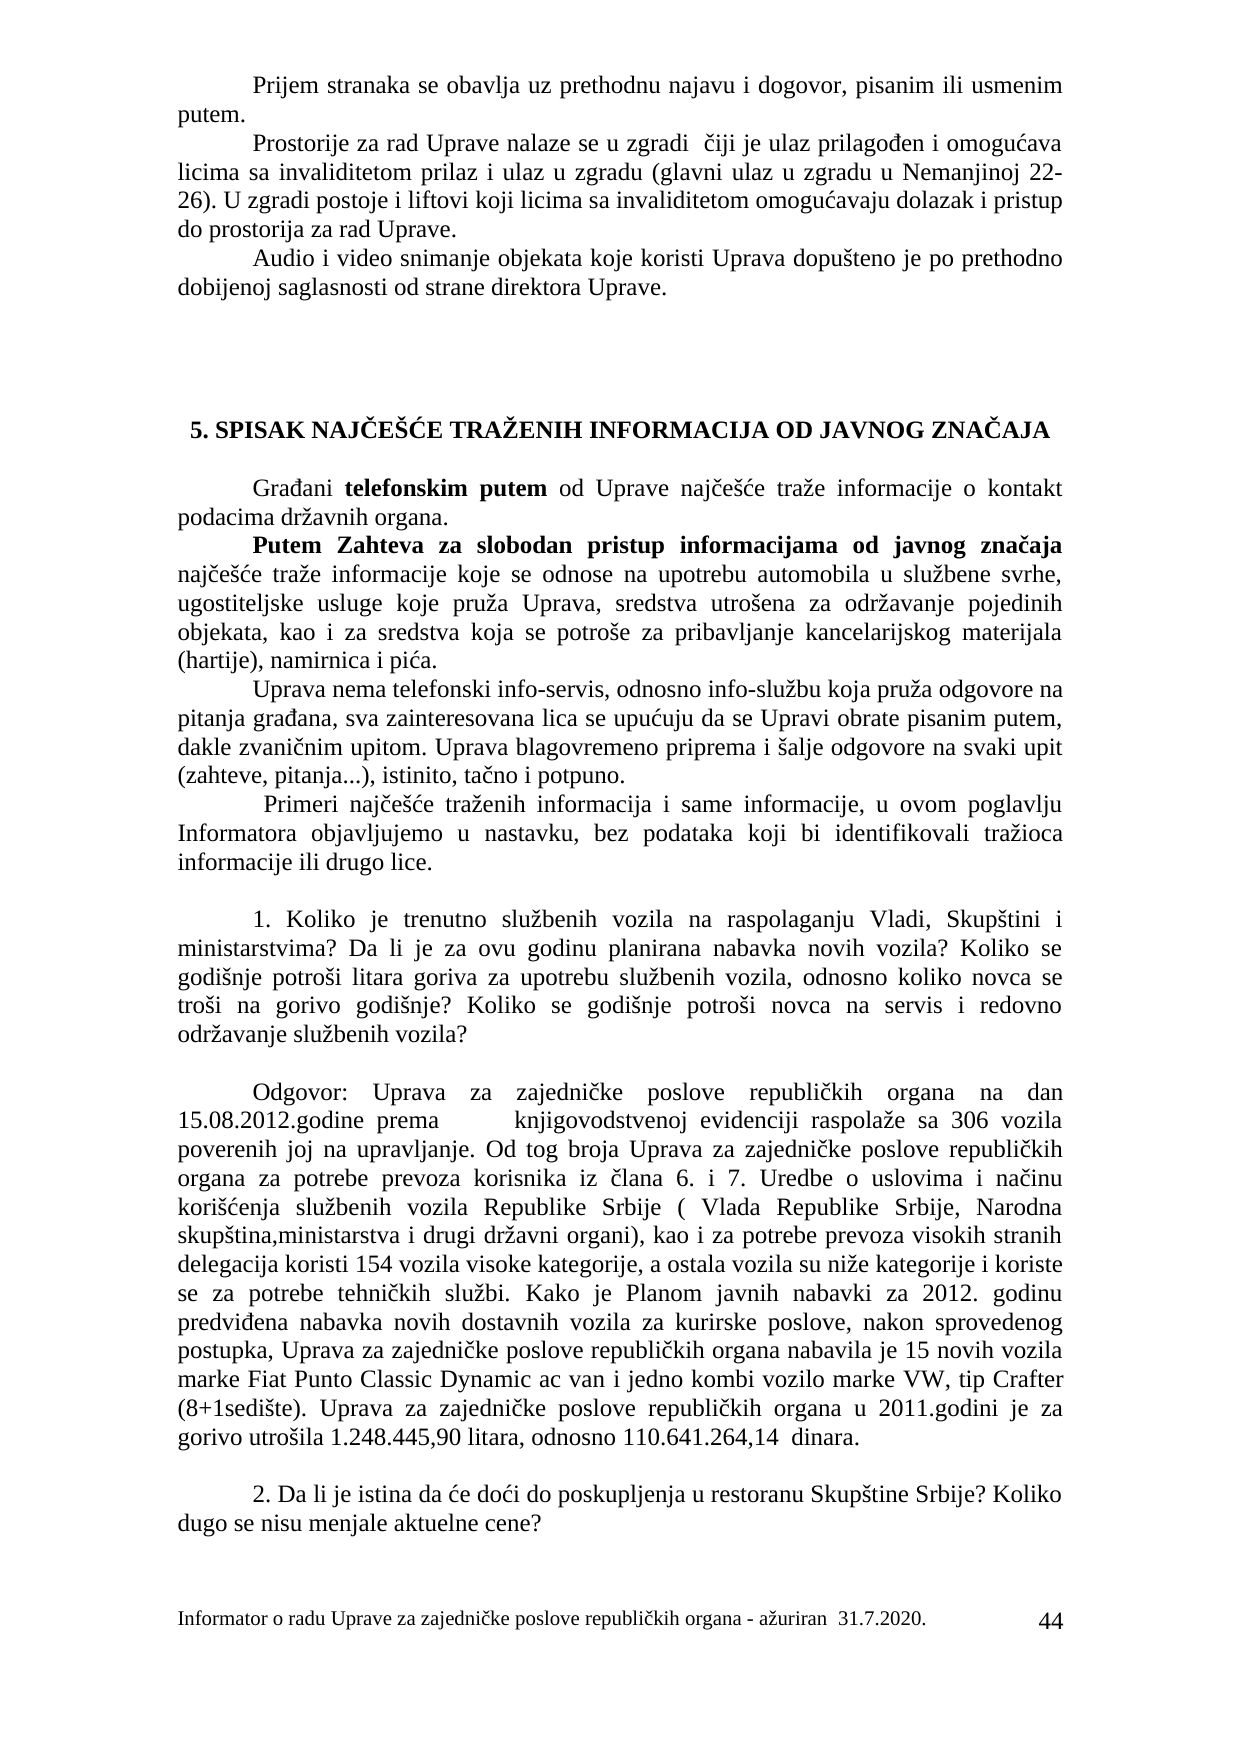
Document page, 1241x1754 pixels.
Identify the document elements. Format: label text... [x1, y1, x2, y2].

text Audio i video snimanje objekata koje koristi Uprava dopušteno je po prethodno dobijenoj saglasnosti od strane direktora Uprave. [177, 243, 1063, 300]
text Prostorije za rad Uprave nalaze se u zgradi čiji je ulaz prilagođen i omogućava licima sa invaliditetom prilaz i ulaz u zgradu (glavni ulaz u zgradu u Nemanjinoj 22-26). U zgradi postoje i liftovi koji licima sa invaliditetom omogućavaju dolazak i pristup do prostorija za rad Uprave. [177, 128, 1063, 243]
text Uprava nema telefonski info-servis, odnosno info-službu koja pruža odgovore na pitanja građana, sva zainteresovana lica se upućuju da se Upravi obrate pisanim putem, dakle zvaničnim upitom. Uprava blagovremeno priprema i šalјe odgovore na svaki upit (zahteve, pitanja...), istinito, tačno i potpuno. [177, 674, 1063, 789]
text Građani telefonskim putem od Uprave najčešće traže informacije o kontakt podacima državnih organa. [177, 473, 1063, 530]
text Putem Zahteva za slobodan pristup informacijama od javnog značaja najčešće traže informacije koje se odnose na upotrebu automobila u službene svrhe, ugostitelјske usluge koje pruža Uprava, sredstva utrošena za održavanje pojedinih objekata, kao i za sredstva koja se potroše za pribavlјanje kancelarijskog materijala (hartije), namirnica i pića. [177, 530, 1063, 674]
text 2. Da li je istina da će doći do poskuplјenja u restoranu Skupštine Srbije? Koliko dugo se nisu menjale aktuelne cene? [177, 1479, 1063, 1537]
text 5. SPISAK NAJČEŠĆE TRAŽENIH INFORMACIJA OD JAVNOG ZNAČAJA [177, 415, 1063, 444]
text Primeri najčešće traženih informacija i same informacije, u ovom poglavlјu Informatora objavlјujemo u nastavku, bez podataka koji bi identifikovali tražioca informacije ili drugo lice. [177, 789, 1063, 875]
text 1. Koliko je trenutno službenih vozila na raspolaganju Vladi, Skupštini i ministarstvima? Da li je za ovu godinu planirana nabavka novih vozila? Koliko se godišnje potroši litara goriva za upotrebu službenih vozila, odnosno koliko novca se troši na gorivo godišnje? Koliko se godišnje potroši novca na servis i redovno održavanje službenih vozila? [177, 904, 1063, 1048]
text Prijem stranaka se obavlјa uz prethodnu najavu i dogovor, pisanim ili usmenim putem. [177, 70, 1063, 128]
text Odgovor: Uprava za zajedničke poslove republičkih organa na dan 15.08.2012.godine prema knjigovodstvenoj evidenciji raspolaže sa 306 vozila poverenih joj na upravlјanje. Od tog broja Uprava za zajedničke poslove republičkih organa za potrebe prevoza korisnika iz člana 6. i 7. Uredbe o uslovima i načinu korišćenja službenih vozila Republike Srbije ( Vlada Republike Srbije, Narodna skupština,ministarstva i drugi državni organi), kao i za potrebe prevoza visokih stranih delegacija koristi 154 vozila visoke kategorije, a ostala vozila su niže kategorije i koriste se za potrebe tehničkih službi. Kako je Planom javnih nabavki za 2012. godinu predviđena nabavka novih dostavnih vozila za kurirske poslove, nakon sprovedenog postupka, Uprava za zajedničke poslove republičkih organa nabavila je 15 novih vozila marke Fiat Punto Classic Dynamic ac van i jedno kombi vozilo marke VW, tip Crafter (8+1sedište). Uprava za zajedničke poslove republičkih organa u 2011.godini je za gorivo utrošila 1.248.445,90 litara, odnosno 110.641.264,14 dinara. [177, 1077, 1063, 1450]
